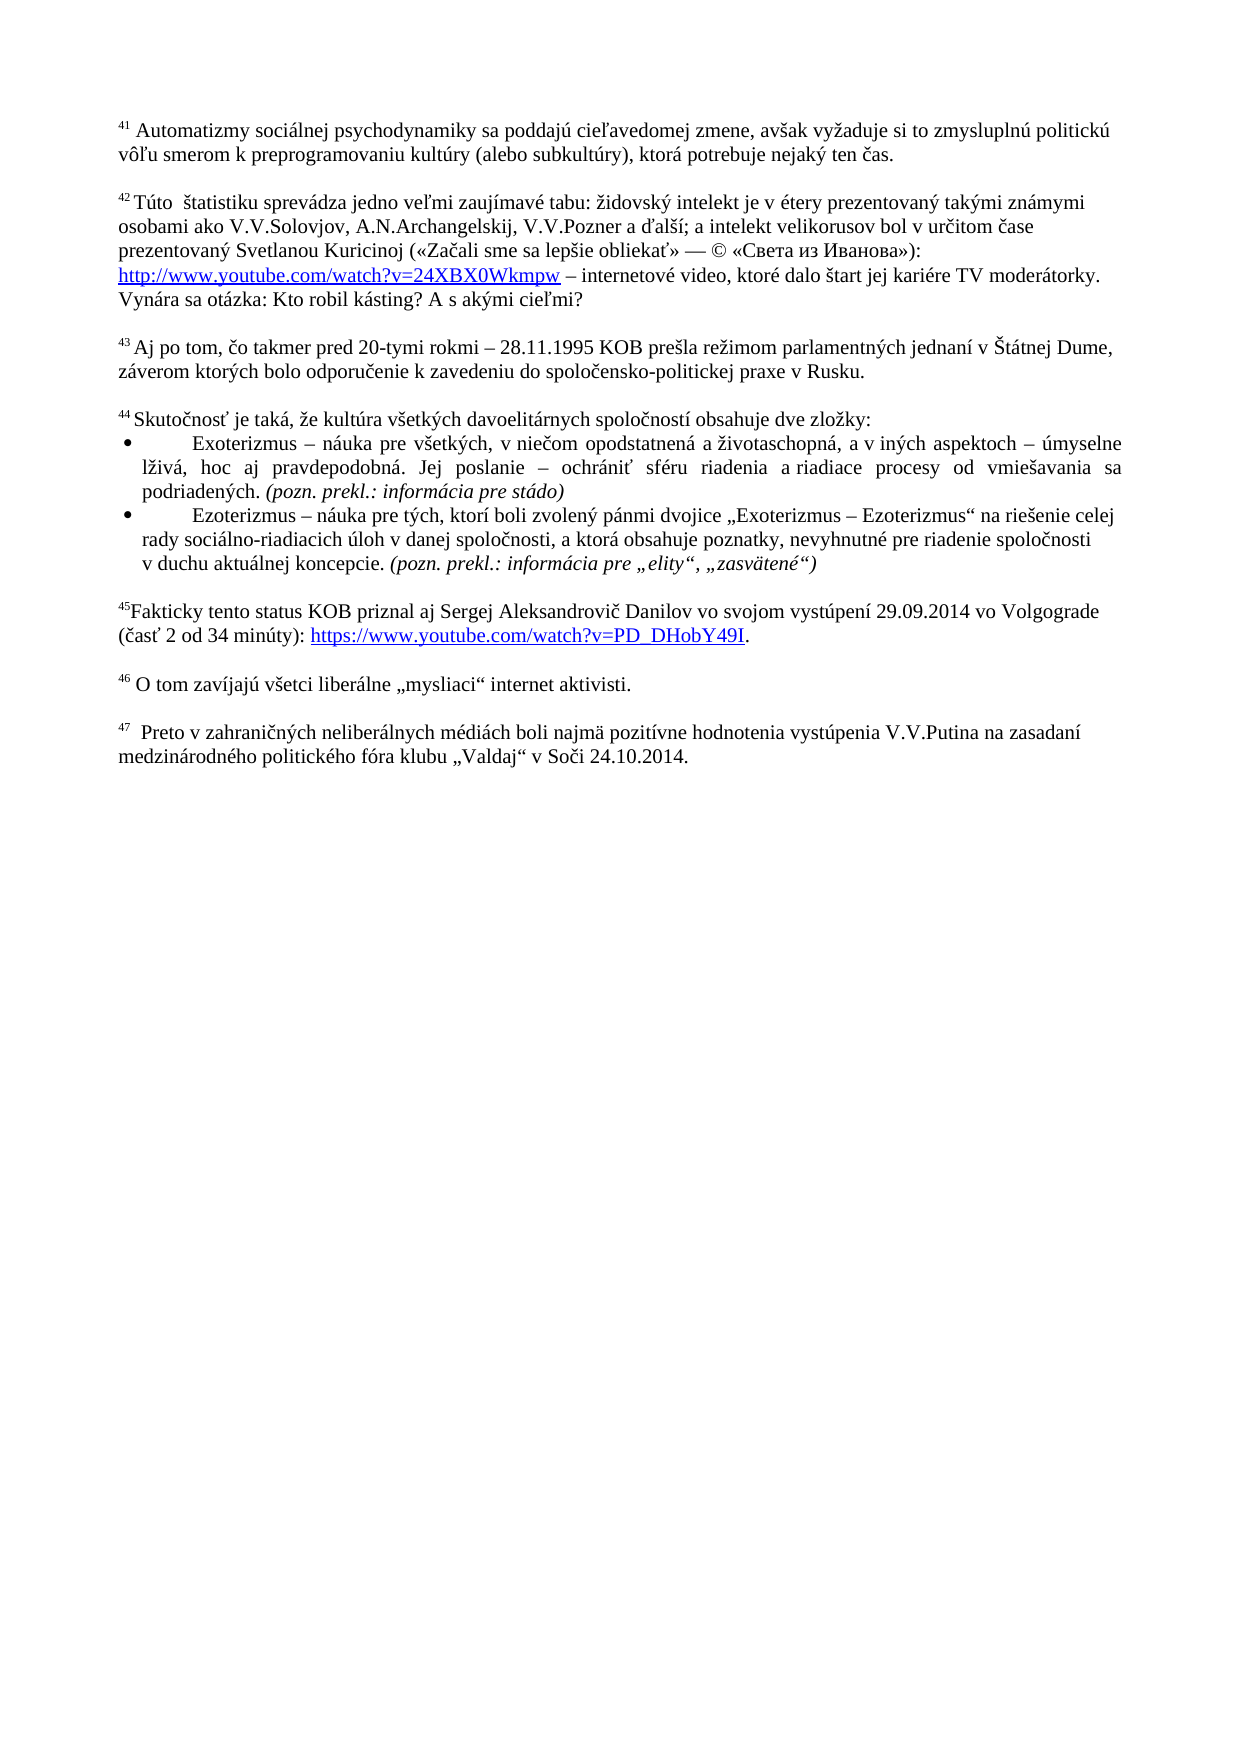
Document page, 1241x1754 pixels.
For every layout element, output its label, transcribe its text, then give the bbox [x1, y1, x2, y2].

list Exoterizmus – náuka pre všetkých, v niečom opodstatnená a životaschopná, a v iných aspektoch – úmyselne lživá, hoc aj pravdepodobná. Jej poslanie – ochrániť sféru riadenia a riadiace procesy od vmiešavania sa podriadených. (pozn. prekl.: informácia pre stádo) [124, 431, 1122, 503]
text Skutočnosť je taká, že kultúra všetkých davoelitárnych spoločností obsahuje dve zložky: [118, 407, 1122, 431]
text Preto v zahraničných neliberálnych médiách boli najmä pozitívne hodnotenia vystúpenia V.V.Putina na zasadaní medzinárodného politického fóra klubu „Valdaj“ v Soči 24.10.2014. [118, 720, 1122, 768]
list Túto štatistiku sprevádza jedno veľmi zaujímavé tabu: židovský intelekt je v étery prezentovaný takými známymi osobami ako V.V.Solovjov, A.N.Archangelskij, V.V.Pozner a ďalší; a intelekt velikorusov bol v určitom čase prezentovaný Svetlanou Kuricinoj («Začali sme sa lepšie obliekať» — © «Света из Иванова»): http://www.youtube.com/watch?v=24XBX0Wkmpw – internetové video, ktoré dalo štart jej kariére TV moderátorky. Vynára sa otázka: Kto robil kásting? A s akými cieľmi? [118, 190, 1122, 311]
text O tom zavíjajú všetci liberálne „mysliaci“ internet aktivisti. [118, 672, 1122, 696]
list Aj po tom, čo takmer pred 20-tymi rokmi – 28.11.1995 KOB prešla režimom parlamentných jednaní v Štátnej Dume, záverom ktorých bolo odporučenie k zavedeniu do spoločensko-politickej praxe v Rusku. [118, 335, 1122, 383]
text Fakticky tento status KOB priznal aj Sergej Aleksandrovič Danilov vo svojom vystúpení 29.09.2014 vo Volgograde (časť 2 od 34 minúty): https://www.youtube.com/watch?v=PD_DHobY49I. [118, 599, 1122, 647]
list Automatizmy sociálnej psychodynamiky sa poddajú cieľavedomej zmene, avšak vyžaduje si to zmysluplnú politickú vôľu smerom k preprogramovaniu kultúry (alebo subkultúry), ktorá potrebuje nejaký ten čas. [118, 118, 1122, 166]
list Ezoterizmus – náuka pre tých, ktorí boli zvolený pánmi dvojice „Exoterizmus – Ezoterizmus“ na riešenie celej rady sociálno-riadiacich úloh v danej spoločnosti, a ktorá obsahuje poznatky, nevyhnutné pre riadenie spoločnosti v duchu aktuálnej koncepcie. (pozn. prekl.: informácia pre „elity“, „zasvätené“) [124, 503, 1122, 575]
